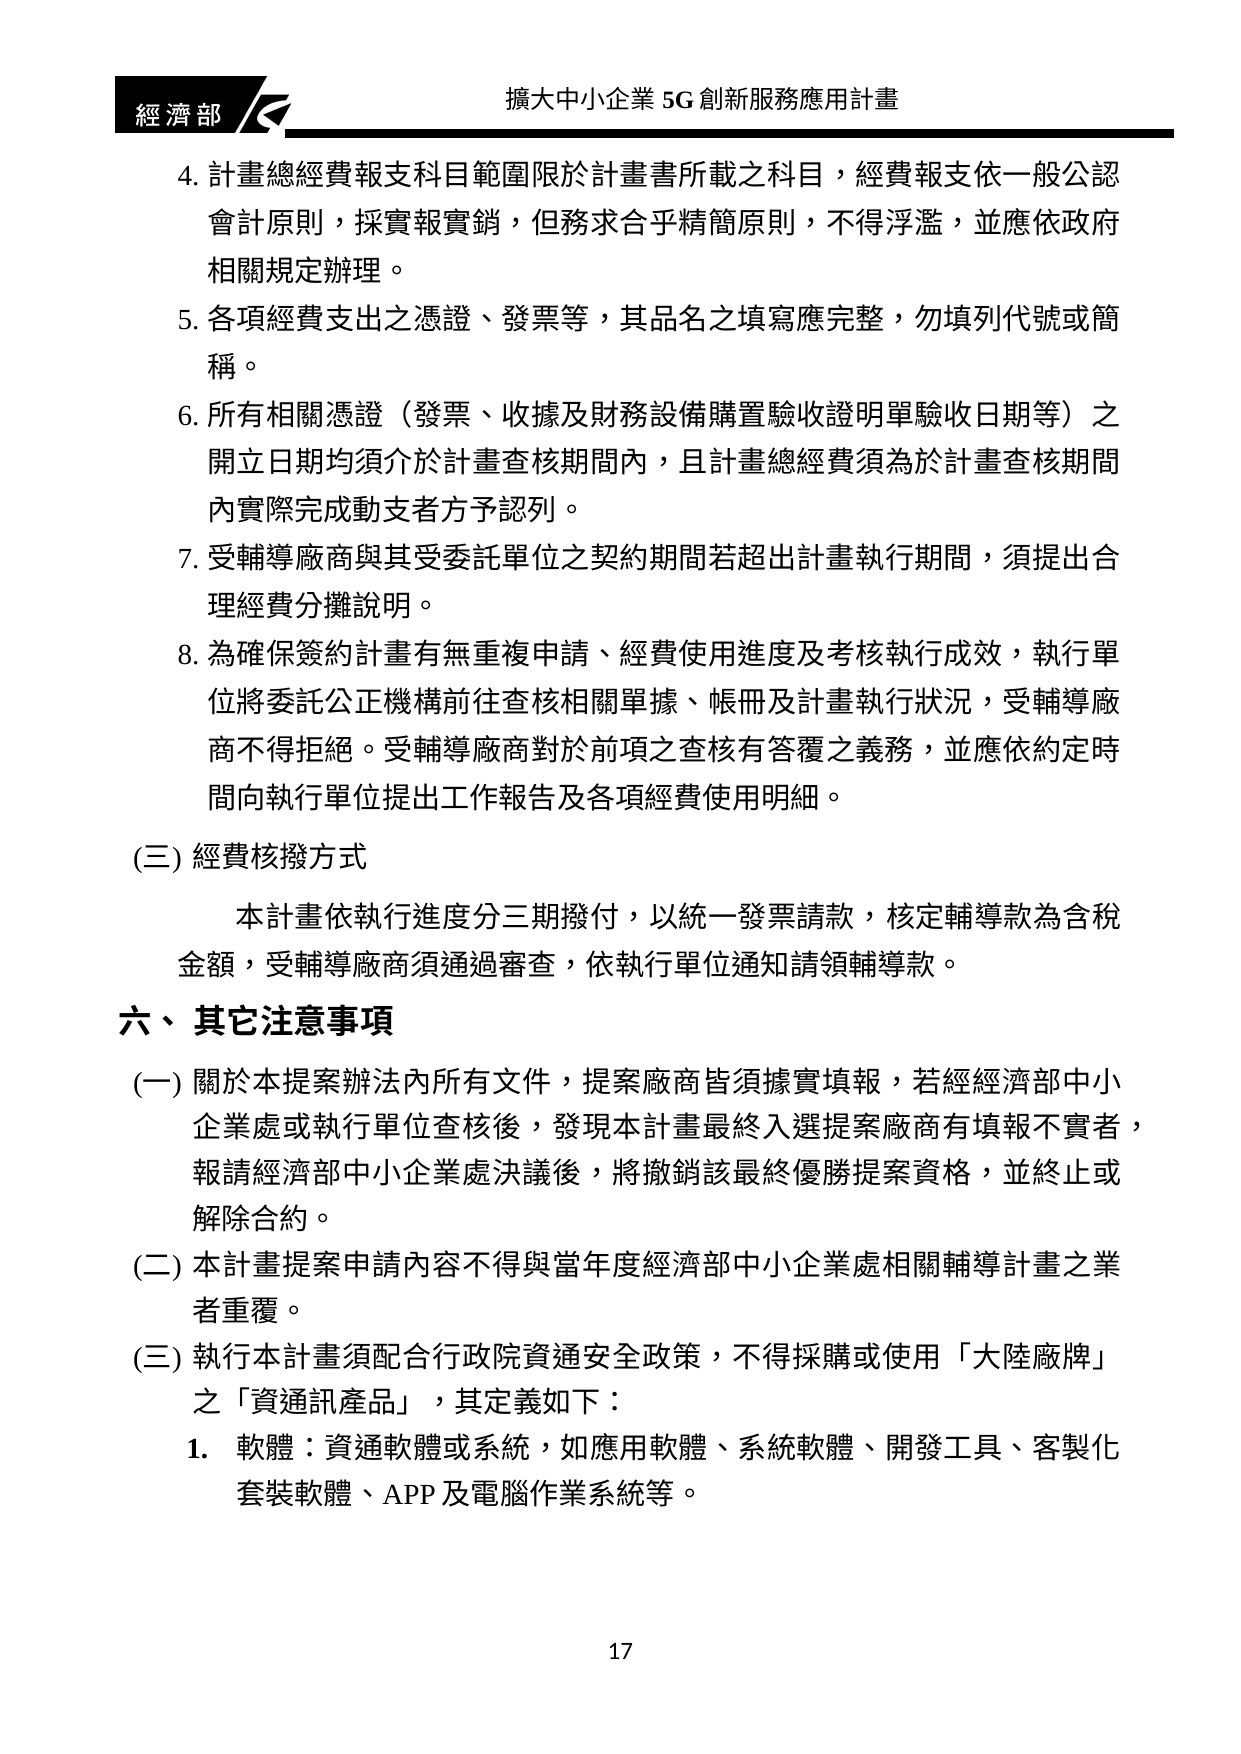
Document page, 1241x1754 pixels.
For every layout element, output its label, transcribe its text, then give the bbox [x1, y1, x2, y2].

list 受輔導廠商與其受委託單位之契約期間若超出計畫執行期間，須提出合理經費分攤說明。 [177, 530, 1122, 626]
picture [115, 76, 291, 133]
list 為確保簽約計畫有無重複申請、經費使用進度及考核執行成效，執行單位將委託公正機構前往查核相關單據、帳冊及計畫執行狀況，受輔導廠商不得拒絕。受輔導廠商對於前項之查核有答覆之義務，並應依約定時間向執行單位提出工作報告及各項經費使用明細。 [177, 626, 1122, 818]
subtitle 其它注意事項 [118, 997, 1122, 1043]
list 經費核撥方式 [133, 830, 1122, 876]
list 各項經費支出之憑證、發票等，其品名之填寫應完整，勿填列代號或簡稱。 [177, 291, 1122, 387]
list 所有相關憑證（發票、收據及財務設備購置驗收證明單驗收日期等）之開立日期均須介於計畫查核期間內，且計畫總經費須為於計畫查核期間內實際完成動支者方予認列。 [177, 387, 1122, 530]
list 執行本計畫須配合行政院資通安全政策，不得採購或使用「大陸廠牌」之「資通訊產品」，其定義如下： [133, 1330, 1122, 1422]
text 本計畫依執行進度分三期撥付，以統一發票請款，核定輔導款為含稅金額，受輔導廠商須通過審查，依執行單位通知請領輔導款。 [177, 889, 1122, 984]
list 計畫總經費報支科目範圍限於計畫書所載之科目，經費報支依一般公認會計原則，採實報實銷，但務求合乎精簡原則，不得浮濫，並應依政府相關規定辦理。 [177, 147, 1122, 291]
list 關於本提案辦法內所有文件，提案廠商皆須據實填報，若經經濟部中小企業處或執行單位查核後，發現本計畫最終入選提案廠商有填報不實者，報請經濟部中小企業處決議後，將撤銷該最終優勝提案資格，並終止或解除合約。 [133, 1055, 1122, 1239]
list 軟體：資通軟體或系統，如應用軟體、系統軟體、開發工具、客製化套裝軟體、APP及電腦作業系統等。 [186, 1422, 1122, 1514]
list 本計畫提案申請內容不得與當年度經濟部中小企業處相關輔導計畫之業者重覆。 [133, 1239, 1122, 1330]
